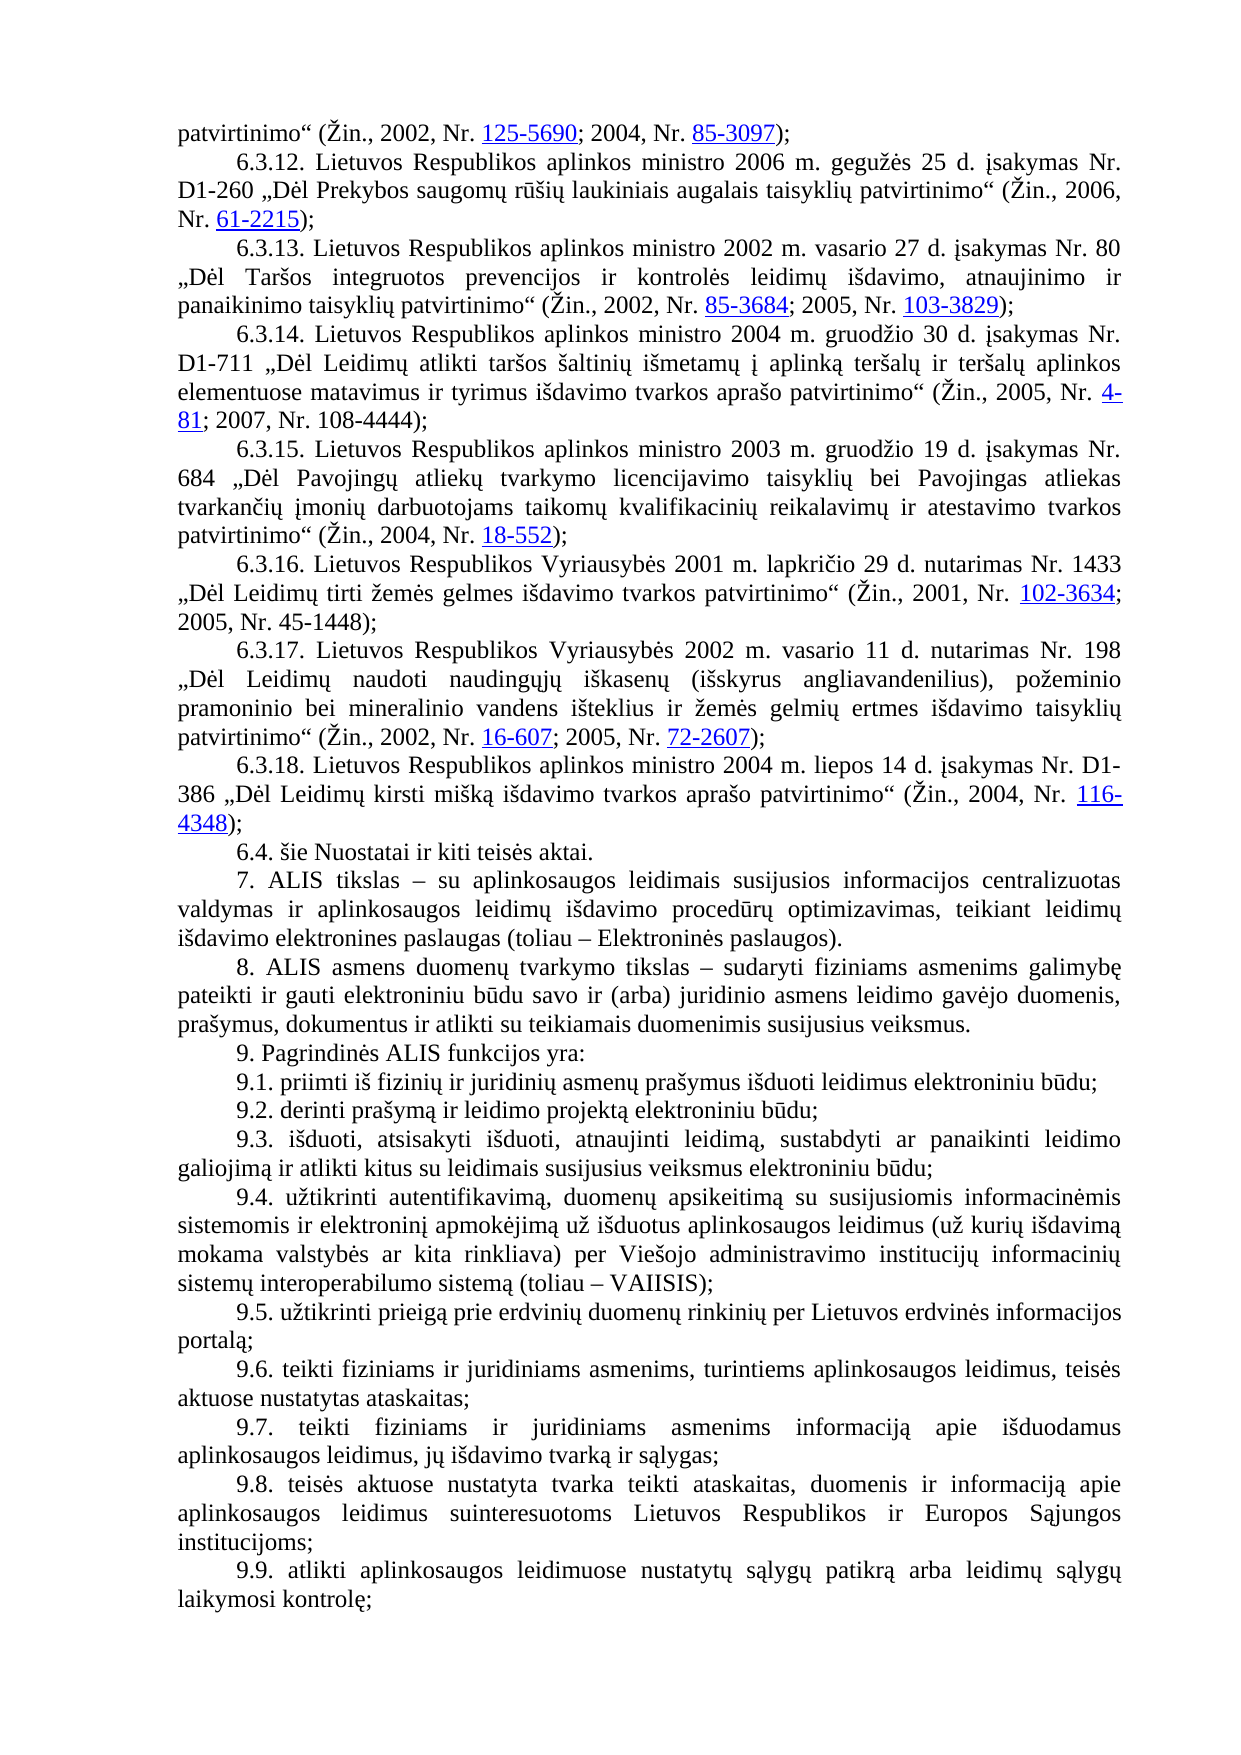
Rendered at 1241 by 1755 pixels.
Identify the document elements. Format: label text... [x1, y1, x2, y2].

text 6.4. šie Nuostatai ir kiti teisės aktai. [177, 837, 1122, 866]
text 6.3.16. Lietuvos Respublikos Vyriausybės 2001 m. lapkričio 29 d. nutarimas Nr. 1433 „Dėl Leidimų tirti žemės gelmes išdavimo tvarkos patvirtinimo“ (Žin., 2001, Nr. 102-3634; 2005, Nr. 45-1448); [177, 549, 1122, 636]
text 9.6. teikti fiziniams ir juridiniams asmenims, turintiems aplinkosaugos leidimus, teisės aktuose nustatytas ataskaitas; [177, 1354, 1122, 1412]
text 9.7. teikti fiziniams ir juridiniams asmenims informaciją apie išduodamus aplinkosaugos leidimus, jų išdavimo tvarką ir sąlygas; [177, 1412, 1122, 1469]
text 9.4. užtikrinti autentifikavimą, duomenų apsikeitimą su susijusiomis informacinėmis sistemomis ir elektroninį apmokėjimą už išduotus aplinkosaugos leidimus (už kurių išdavimą mokama valstybės ar kita rinkliava) per Viešojo administravimo institucijų informacinių sistemų interoperabilumo sistemą (toliau – VAIISIS); [177, 1182, 1122, 1297]
text 7. ALIS tikslas – su aplinkosaugos leidimais susijusios informacijos centralizuotas valdymas ir aplinkosaugos leidimų išdavimo procedūrų optimizavimas, teikiant leidimų išdavimo elektronines paslaugas (toliau – Elektroninės paslaugos). [177, 866, 1122, 952]
text patvirtinimo“ (Žin., 2002, Nr. 125-5690; 2004, Nr. 85-3097); [177, 118, 1122, 147]
text 8. ALIS asmens duomenų tvarkymo tikslas – sudaryti fiziniams asmenims galimybę pateikti ir gauti elektroniniu būdu savo ir (arba) juridinio asmens leidimo gavėjo duomenis, prašymus, dokumentus ir atlikti su teikiamais duomenimis susijusius veiksmus. [177, 952, 1122, 1038]
text 9.3. išduoti, atsisakyti išduoti, atnaujinti leidimą, sustabdyti ar panaikinti leidimo galiojimą ir atlikti kitus su leidimais susijusius veiksmus elektroniniu būdu; [177, 1124, 1122, 1182]
text 6.3.13. Lietuvos Respublikos aplinkos ministro 2002 m. vasario 27 d. įsakymas Nr. 80 „Dėl Taršos integruotos prevencijos ir kontrolės leidimų išdavimo, atnaujinimo ir panaikinimo taisyklių patvirtinimo“ (Žin., 2002, Nr. 85-3684; 2005, Nr. 103-3829); [177, 233, 1122, 319]
text 9. Pagrindinės ALIS funkcijos yra: [177, 1038, 1122, 1067]
text 6.3.15. Lietuvos Respublikos aplinkos ministro 2003 m. gruodžio 19 d. įsakymas Nr. 684 „Dėl Pavojingų atliekų tvarkymo licencijavimo taisyklių bei Pavojingas atliekas tvarkančių įmonių darbuotojams taikomų kvalifikacinių reikalavimų ir atestavimo tvarkos patvirtinimo“ (Žin., 2004, Nr. 18-552); [177, 434, 1122, 549]
text 9.1. priimti iš fizinių ir juridinių asmenų prašymus išduoti leidimus elektroniniu būdu; [177, 1067, 1122, 1096]
text 9.9. atlikti aplinkosaugos leidimuose nustatytų sąlygų patikrą arba leidimų sąlygų laikymosi kontrolę; [177, 1556, 1122, 1613]
text 9.8. teisės aktuose nustatyta tvarka teikti ataskaitas, duomenis ir informaciją apie aplinkosaugos leidimus suinteresuotoms Lietuvos Respublikos ir Europos Sąjungos institucijoms; [177, 1469, 1122, 1556]
text 6.3.12. Lietuvos Respublikos aplinkos ministro 2006 m. gegužės 25 d. įsakymas Nr. D1-260 „Dėl Prekybos saugomų rūšių laukiniais augalais taisyklių patvirtinimo“ (Žin., 2006, Nr. 61-2215); [177, 147, 1122, 233]
text 9.2. derinti prašymą ir leidimo projektą elektroniniu būdu; [177, 1096, 1122, 1124]
text 6.3.17. Lietuvos Respublikos Vyriausybės 2002 m. vasario 11 d. nutarimas Nr. 198 „Dėl Leidimų naudoti naudingųjų iškasenų (išskyrus angliavandenilius), požeminio pramoninio bei mineralinio vandens išteklius ir žemės gelmių ertmes išdavimo taisyklių patvirtinimo“ (Žin., 2002, Nr. 16-607; 2005, Nr. 72-2607); [177, 636, 1122, 751]
text 6.3.14. Lietuvos Respublikos aplinkos ministro 2004 m. gruodžio 30 d. įsakymas Nr. D1-711 „Dėl Leidimų atlikti taršos šaltinių išmetamų į aplinką teršalų ir teršalų aplinkos elementuose matavimus ir tyrimus išdavimo tvarkos aprašo patvirtinimo“ (Žin., 2005, Nr. 4-81; 2007, Nr. 108-4444); [177, 319, 1122, 434]
text 6.3.18. Lietuvos Respublikos aplinkos ministro 2004 m. liepos 14 d. įsakymas Nr. D1-386 „Dėl Leidimų kirsti mišką išdavimo tvarkos aprašo patvirtinimo“ (Žin., 2004, Nr. 116-4348); [177, 751, 1122, 837]
text 9.5. užtikrinti prieigą prie erdvinių duomenų rinkinių per Lietuvos erdvinės informacijos portalą; [177, 1297, 1122, 1354]
